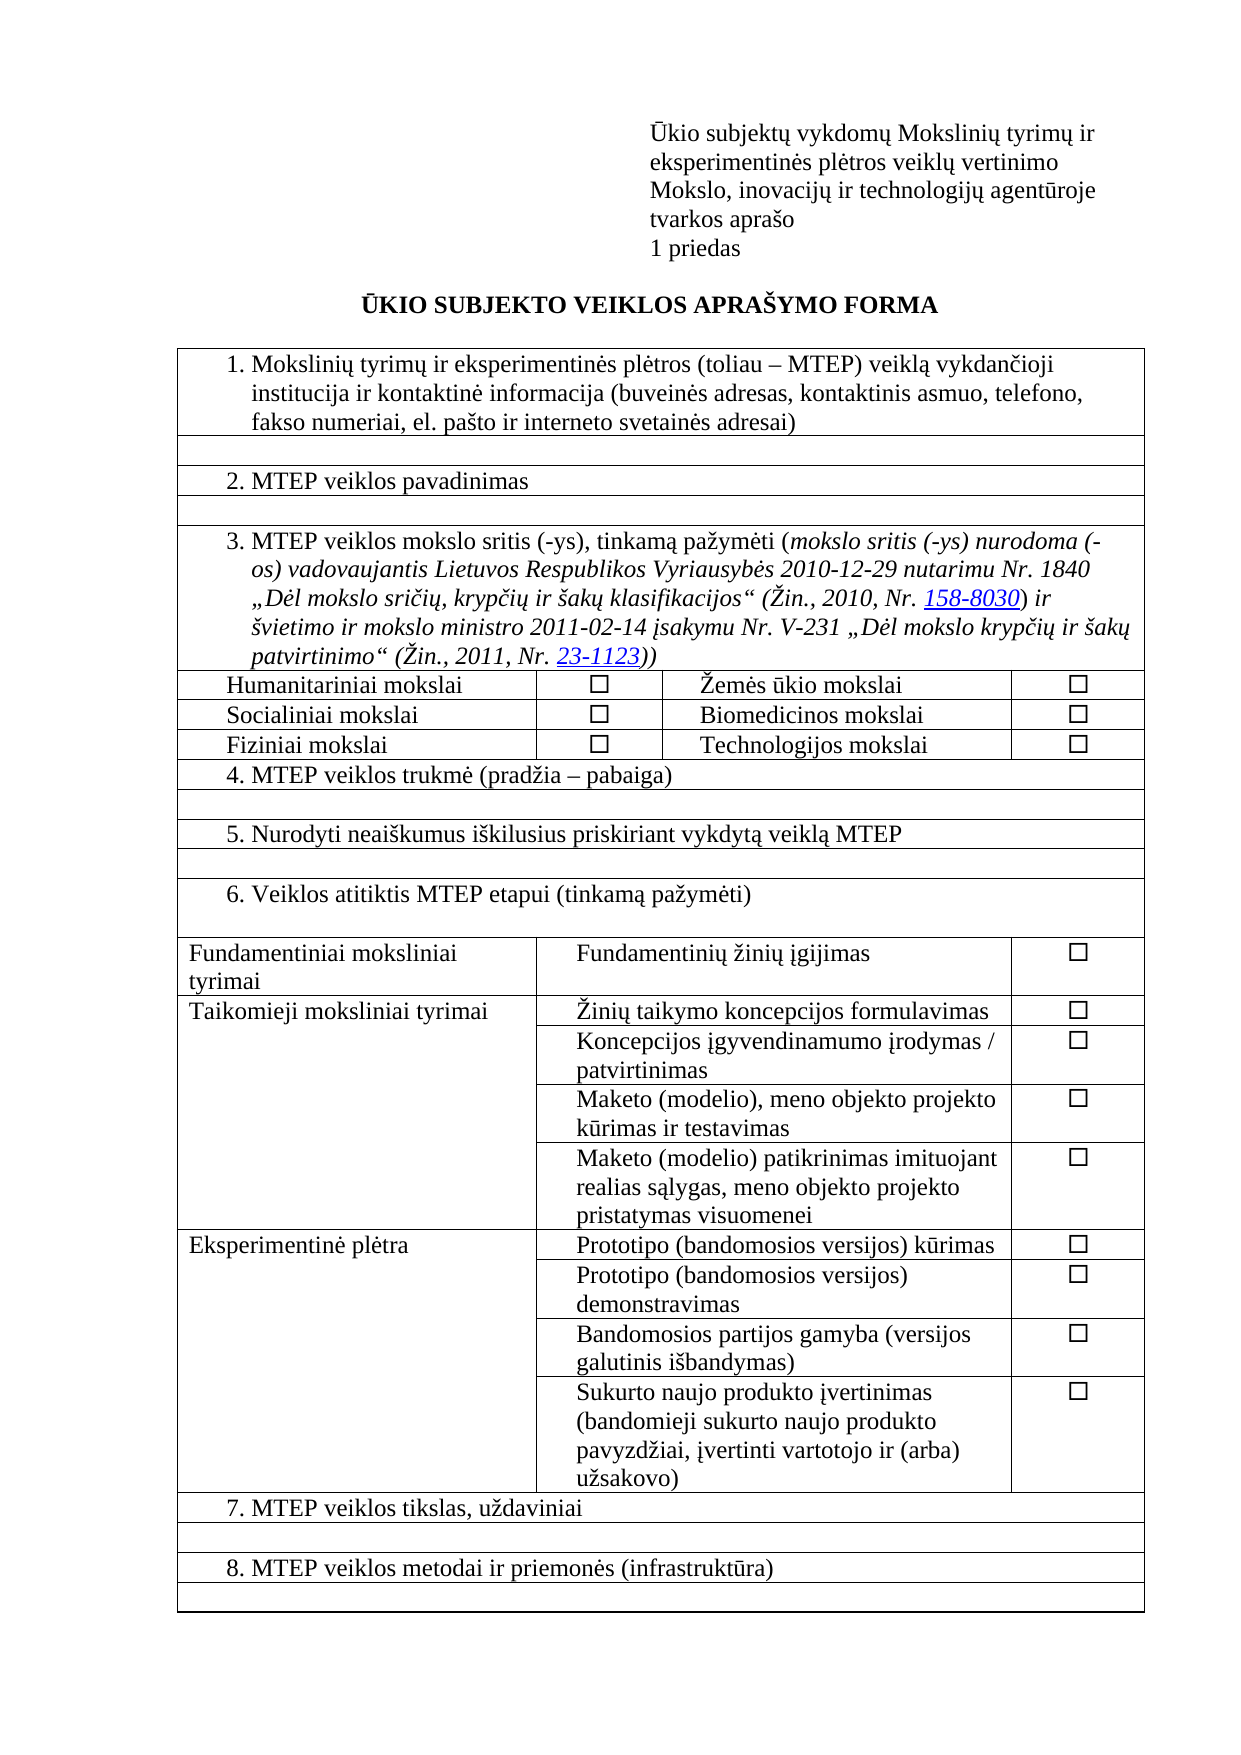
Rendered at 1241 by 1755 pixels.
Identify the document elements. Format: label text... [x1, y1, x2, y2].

table_cell Eksperimentinė plėtra [178, 1230, 536, 1492]
table_cell 3. MTEP veiklos mokslo sritis (-ys), tinkamą pažymėti (mokslo sritis (-ys) nurodoma (-os) vadovaujantis Lietuvos Respublikos Vyriausybės 2010-12-29 nutarimu Nr. 1840 „Dėl mokslo sričių, krypčių ir šakų klasifikacijos“ (Žin., 2010, Nr. 158-8030) ir švietimo ir mokslo ministro 2011-02-14 įsakymu Nr. V-231 „Dėl mokslo krypčių ir šakų patvirtinimo“ (Žin., 2011, Nr. 23-1123)) [178, 526, 1144, 669]
table_cell [] [1012, 1377, 1144, 1492]
table_cell Fiziniai mokslai [178, 730, 536, 759]
table_cell [178, 1583, 1144, 1611]
table_cell [] [1012, 1026, 1144, 1083]
text ŪKIO SUBJEKTO VEIKLOS APRAŠYMO FORMA [177, 291, 1122, 319]
table_cell Maketo (modelio) patikrinimas imituojant realias sąlygas, meno objekto projekto pristatymas visuomenei [537, 1143, 1011, 1229]
table_cell [] [1012, 1085, 1144, 1142]
table_cell [178, 1523, 1144, 1552]
table_cell [178, 496, 1144, 525]
table_cell [] [1012, 938, 1144, 995]
table_cell [178, 436, 1144, 465]
table_cell Socialiniai mokslai [178, 700, 536, 729]
table_cell [] [1012, 730, 1144, 759]
table_cell [] [537, 700, 662, 729]
text 1 priedas [649, 233, 1122, 262]
table_cell [] [1012, 1260, 1144, 1318]
table_cell Bandomosios partijos gamyba (versijos galutinis išbandymas) [537, 1319, 1011, 1376]
table_cell Maketo (modelio), meno objekto projekto kūrimas ir testavimas [537, 1085, 1011, 1142]
table_cell Fundamentinių žinių įgijimas [537, 938, 1011, 995]
table_cell Taikomieji moksliniai tyrimai [178, 996, 536, 1229]
table_cell 5. Nurodyti neaiškumus iškilusius priskiriant vykdytą veiklą MTEP [178, 820, 1144, 848]
table_header 1. Mokslinių tyrimų ir eksperimentinės plėtros (toliau – MTEP) veiklą vykdančioji institucija ir kontaktinė informacija (buveinės adresas, kontaktinis asmuo, telefono, fakso numeriai, el. pašto ir interneto svetainės adresai) [178, 349, 1144, 435]
table_cell Biomedicinos mokslai [663, 700, 1011, 729]
table_cell [] [1012, 700, 1144, 729]
text Ūkio subjektų vykdomų Mokslinių tyrimų ir eksperimentinės plėtros veiklų vertinimo Mokslo, inovacijų ir technologijų agentūroje tvarkos aprašo [649, 118, 1122, 233]
table_cell Prototipo (bandomosios versijos) kūrimas [537, 1230, 1011, 1259]
table_cell Humanitariniai mokslai [178, 671, 536, 699]
table_cell 8. MTEP veiklos metodai ir priemonės (infrastruktūra) [178, 1553, 1144, 1582]
table_cell [] [1012, 1143, 1144, 1229]
table_cell 4. MTEP veiklos trukmė (pradžia – pabaiga) [178, 760, 1144, 789]
table_cell [] [537, 671, 662, 699]
table_cell [] [1012, 1319, 1144, 1376]
table_cell [] [1012, 1230, 1144, 1259]
table_cell [178, 849, 1144, 878]
table_cell [] [537, 730, 662, 759]
table_cell 6. Veiklos atitiktis MTEP etapui (tinkamą pažymėti) [178, 879, 1144, 937]
table_cell Technologijos mokslai [663, 730, 1011, 759]
table_cell [178, 790, 1144, 818]
table_cell [] [1012, 996, 1144, 1025]
table_cell Prototipo (bandomosios versijos) demonstravimas [537, 1260, 1011, 1318]
table_cell Fundamentiniai moksliniai tyrimai [178, 938, 536, 995]
table_cell [] [1012, 671, 1144, 699]
table_cell Sukurto naujo produkto įvertinimas (bandomieji sukurto naujo produkto pavyzdžiai, įvertinti vartotojo ir (arba) užsakovo) [537, 1377, 1011, 1492]
table_cell 2. MTEP veiklos pavadinimas [178, 466, 1144, 495]
table_cell Koncepcijos įgyvendinamumo įrodymas / patvirtinimas [537, 1026, 1011, 1083]
table_cell Žemės ūkio mokslai [663, 671, 1011, 699]
table_cell Žinių taikymo koncepcijos formulavimas [537, 996, 1011, 1025]
table_cell 7. MTEP veiklos tikslas, uždaviniai [178, 1493, 1144, 1522]
